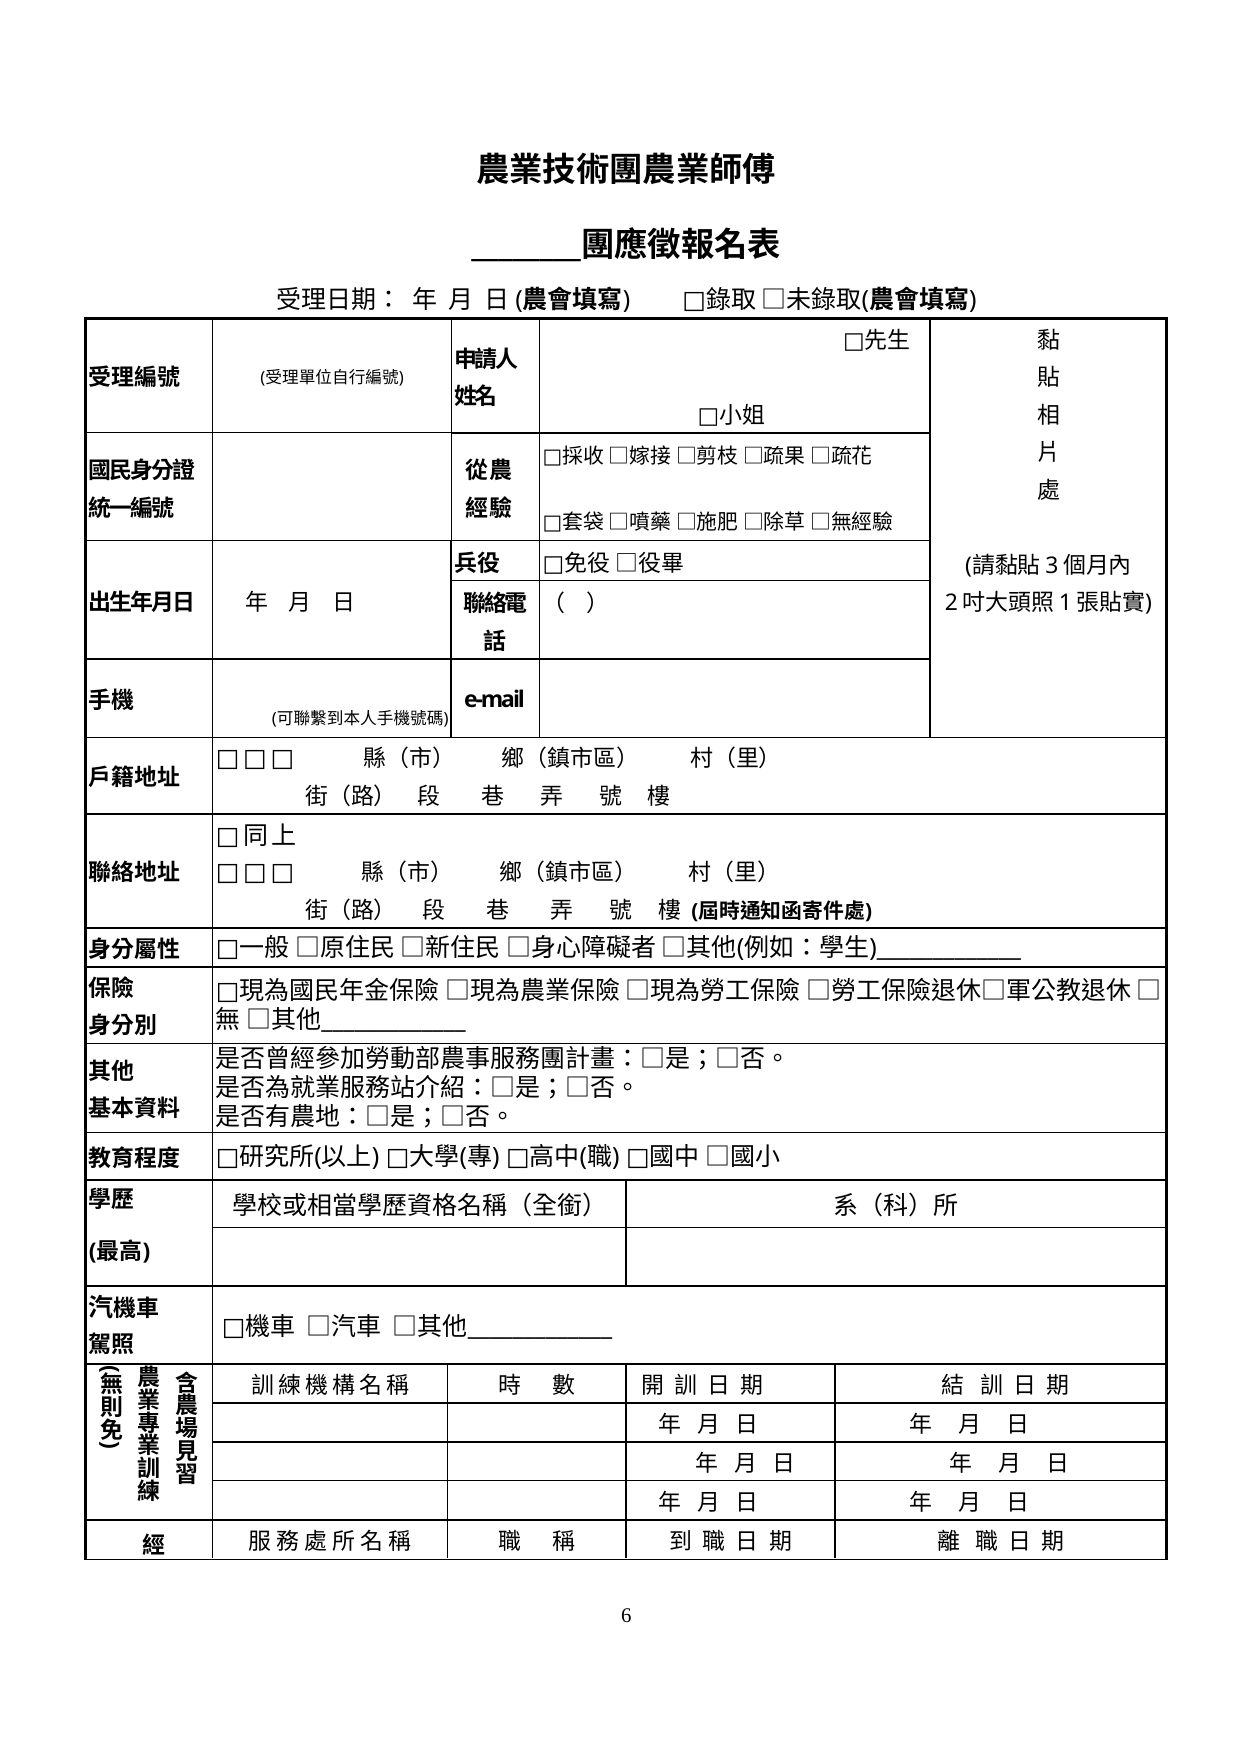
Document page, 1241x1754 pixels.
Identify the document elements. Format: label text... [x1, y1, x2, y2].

table_cell [448, 1404, 625, 1441]
table_cell (可聯繫到本人手機號碼) [213, 660, 450, 736]
table_cell [627, 1228, 1165, 1285]
table_cell [448, 1443, 625, 1480]
table_cell □研究所(以上) □大學(專) □高中(職) □國中 □國小 [213, 1133, 1165, 1179]
table_header 申請人姓名 [452, 320, 539, 432]
table_cell 訓練機構名稱 [213, 1365, 447, 1402]
table_cell □現為國民年金保險 □現為農業保險 □現為勞工保險 □勞工保險退休□軍公教退休 □無 □其他_____________ [213, 968, 1165, 1043]
table_cell 兵役 [452, 541, 539, 580]
table_cell □機車 □汽車 □其他_____________ [213, 1287, 1165, 1363]
table_cell □同上 □□□ 縣（市） 鄉（鎮市區） 村（里） 街（路） 段 巷 弄 號 樓 (屆時通知函寄件處) [213, 815, 1165, 927]
table_cell 時 數 [448, 1365, 625, 1402]
table_cell □□□ 縣（市） 鄉（鎮市區） 村（里） 街（路） 段 巷 弄 號 樓 [213, 738, 1165, 813]
table_cell 教育程度 [87, 1133, 212, 1179]
table_cell 國民身分證 統一編號 [87, 433, 212, 539]
table_cell [448, 1481, 625, 1519]
table_cell 經 歷 (無則免) [87, 1521, 212, 1558]
table_cell 系（科）所 [627, 1181, 1165, 1226]
table_cell 戶籍地址 [87, 738, 212, 813]
table_cell 年 月 日 [627, 1443, 834, 1480]
table_cell [213, 1481, 447, 1519]
table_cell （ ） [540, 581, 929, 658]
table_cell 離 職 日 期 [836, 1521, 1165, 1558]
table_cell 年 月 日 [836, 1404, 1165, 1441]
table_header 受理編號 [87, 320, 212, 432]
table_cell 職 稱 [448, 1521, 625, 1558]
subtitle ________團應徵報名表 [124, 204, 1128, 279]
table_cell 學歷 (最高) [87, 1181, 212, 1285]
table_cell 年 月 日 [836, 1481, 1165, 1519]
table_cell 年 月 日 [213, 541, 450, 658]
subtitle 農業技術團農業師傅 [124, 129, 1128, 204]
table_cell □採收 □嫁接 □剪枝 □疏果 □疏花 □套袋 □噴藥 □施肥 □除草 □無經驗 [540, 434, 929, 539]
table_cell 身分屬性 [87, 929, 212, 966]
table_cell 聯絡地址 [87, 815, 212, 927]
table_cell 手機 [87, 660, 212, 736]
table_cell [540, 660, 929, 736]
table_cell 結 訓 日 期 [836, 1365, 1165, 1402]
table_cell [213, 433, 451, 539]
table_cell 年 月 日 [836, 1443, 1165, 1480]
table_header □先生 □小姐 [540, 320, 929, 432]
table_cell 聯絡電話 [452, 581, 539, 658]
table_header (受理單位自行編號) [213, 320, 451, 432]
table_cell 保險 身分別 [87, 968, 212, 1043]
subtitle 受理日期： 年 月 日 (農會填寫) □錄取 □未錄取(農會填寫) [124, 279, 1128, 317]
table_cell □一般 □原住民 □新住民 □身心障礙者 □其他(例如：學生)_____________ [213, 929, 1165, 966]
table_cell □免役 □役畢 [540, 541, 929, 580]
table_cell 出生年月日 [87, 541, 212, 658]
table_header 黏 貼 相 片 處 (請黏貼3個月內 2吋大頭照1張貼實) [931, 320, 1165, 736]
table_cell 是否曾經參加勞動部農事服務團計畫：□是；□否。 是否為就業服務站介紹：□是；□否。 是否有農地：□是；□否。 [213, 1044, 1165, 1132]
table_cell 學校或相當學歷資格名稱（全銜） [213, 1181, 625, 1226]
table_cell e-mail [452, 660, 539, 736]
table_cell 從 農 經 驗 [452, 434, 539, 539]
table_cell 其他 基本資料 [87, 1044, 212, 1132]
table_cell 服 務 處 所 名 稱 [213, 1521, 447, 1558]
table_cell [213, 1443, 447, 1480]
table_cell 年 月 日 [627, 1404, 834, 1441]
table_cell [213, 1228, 625, 1285]
table_cell 含農場見習 農業專業訓練 (無則免) [87, 1365, 212, 1519]
table_cell 到 職 日 期 [627, 1521, 834, 1558]
table_cell [213, 1404, 447, 1441]
table_cell 汽機車 駕照 [87, 1287, 212, 1363]
table_cell 開 訓 日 期 [627, 1365, 834, 1402]
table_cell 年 月 日 [627, 1481, 834, 1519]
